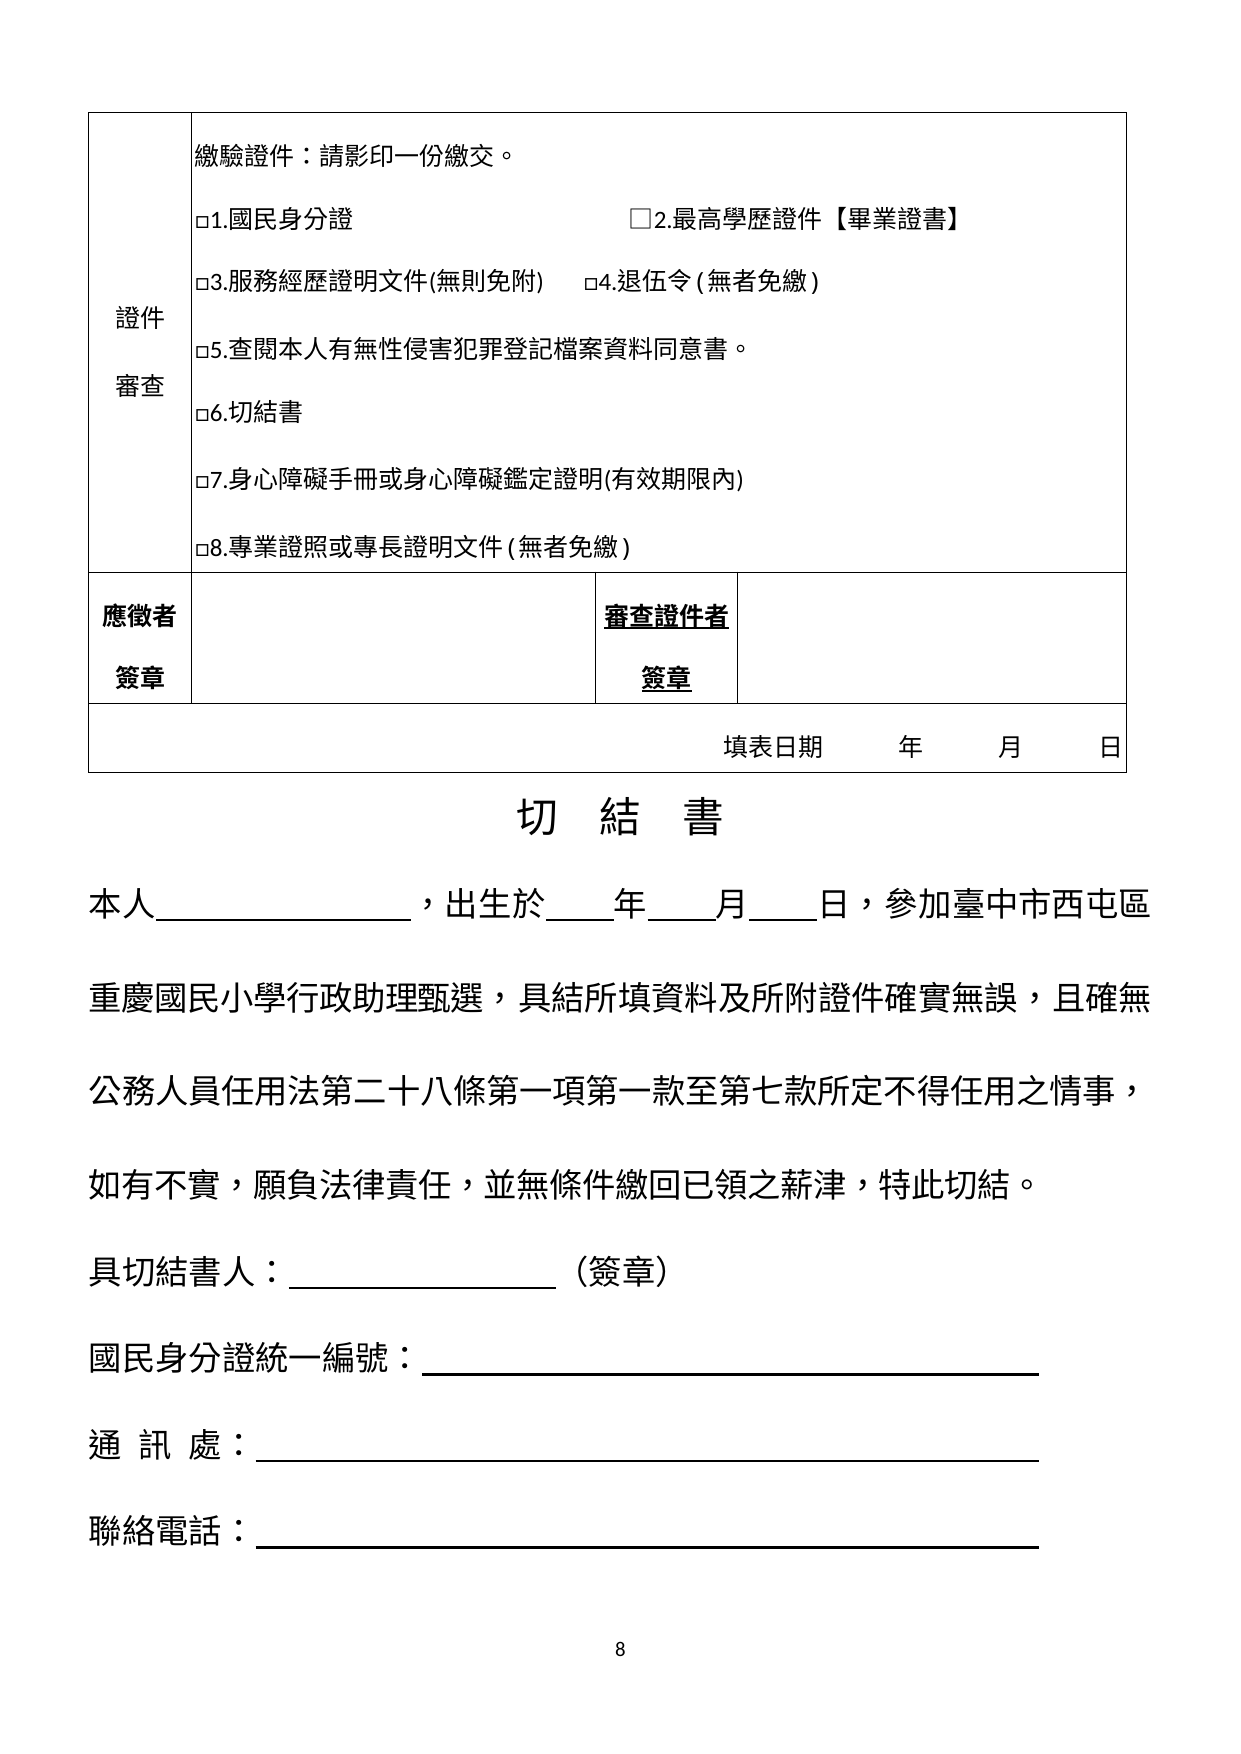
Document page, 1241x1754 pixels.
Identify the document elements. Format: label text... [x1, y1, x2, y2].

table_cell 填表日期 年 月 日 [89, 704, 1126, 772]
text 國民身分證統一編號： [89, 1314, 1152, 1377]
table_cell 應徵者簽章 [89, 573, 191, 703]
text 切 結 書 [89, 773, 1152, 835]
table_cell 證件 審查 [89, 113, 191, 572]
table_cell 審查證件者簽章 [596, 573, 737, 703]
text 通 訊 處： [89, 1401, 1152, 1463]
table_cell [192, 573, 595, 703]
table_cell 繳驗證件：請影印一份繳交。 □1.國民身分證 □2.最高學歷證件【畢業證書】 □3.服務經歷證明文件(無則免附) □4.退伍令(無者免繳) □5.查閱本人有無性侵害犯罪登記檔案資料同意書。 □6.切結書 □7.身心障礙手冊或身心障礙鑑定證明(有效期限內) □8.專業證照或專長證明文件(無者免繳) [192, 113, 1126, 572]
table_cell [738, 573, 1126, 703]
text 具切結書人： （簽章） [89, 1228, 1152, 1290]
text 本人 ，出生於 年 月 日，參加臺中市西屯區重慶國民小學行政助理甄選，具結所填資料及所附證件確實無誤，且確無公務人員任用法第二十八條第一項第一款至第七款所定不得任用之情事，如有不實，願負法律責任，並無條件繳回已領之薪津，特此切結。 [89, 860, 1152, 1204]
text 聯絡電話： [89, 1488, 1152, 1550]
